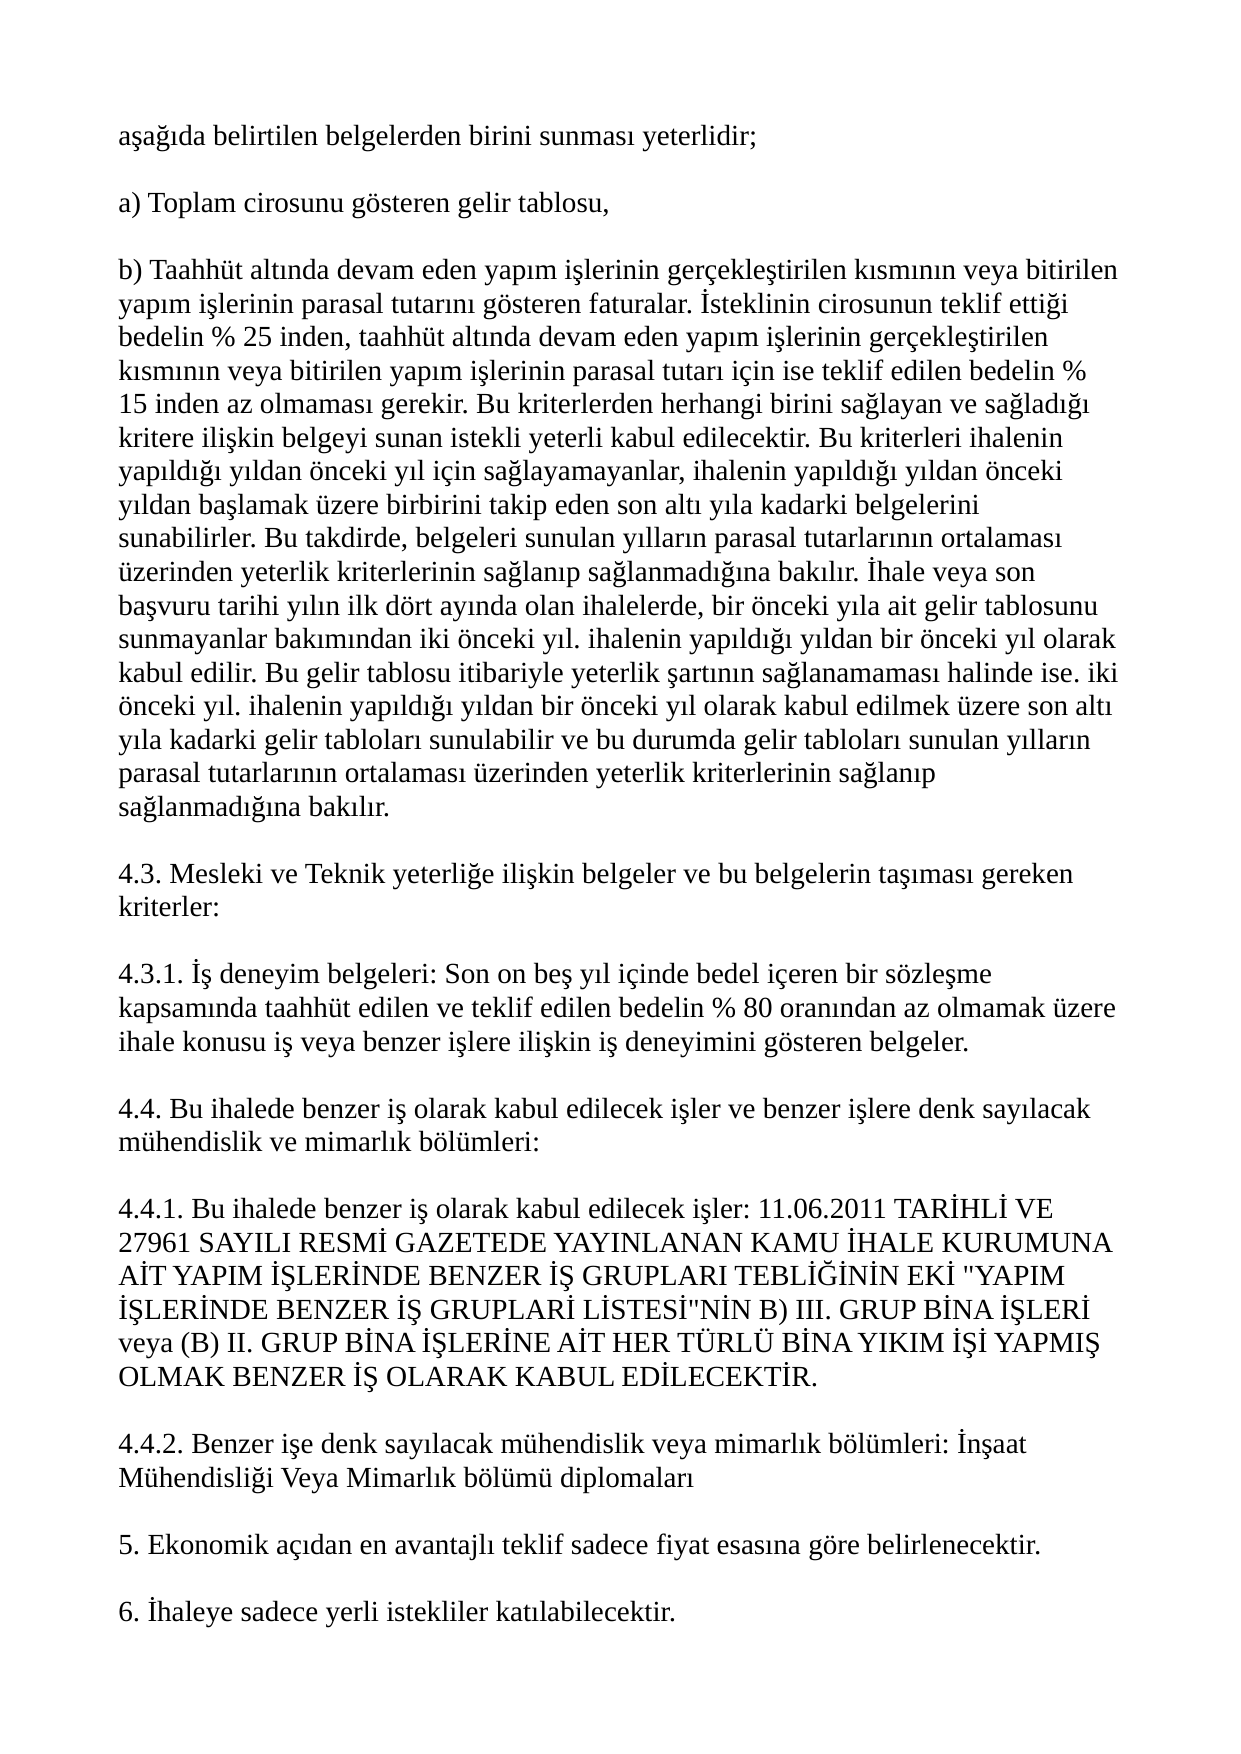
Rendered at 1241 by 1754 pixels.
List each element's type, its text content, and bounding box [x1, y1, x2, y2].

text 4.4.1. Bu ihalede benzer iş olarak kabul edilecek işler: 11.06.2011 TARİHLİ VE 27961 SAYILI RESMİ GAZETEDE YAYINLANAN KAMU İHALE KURUMUNA AİT YAPIM İŞLERİNDE BENZER İŞ GRUPLARI TEBLİĞİNİN EKİ "YAPIM İŞLERİNDE BENZER İŞ GRUPLARİ LİSTESİ"NİN B) III. GRUP BİNA İŞLERİ veya (B) II. GRUP BİNA İŞLERİNE AİT HER TÜRLÜ BİNA YIKIM İŞİ YAPMIŞ OLMAK BENZER İŞ OLARAK KABUL EDİLECEKTİR. [118, 1191, 1122, 1393]
text 6. İhaleye sadece yerli istekliler katılabilecektir. [118, 1594, 1122, 1627]
text a) Toplam cirosunu gösteren gelir tablosu, [118, 185, 1122, 219]
text 4.4.2. Benzer işe denk sayılacak mühendislik veya mimarlık bölümleri: İnşaat Mühendisliği Veya Mimarlık bölümü diplomaları [118, 1426, 1122, 1493]
text 5. Ekonomik açıdan en avantajlı teklif sadece fiyat esasına göre belirlenecektir. [118, 1527, 1122, 1560]
text 4.3.1. İş deneyim belgeleri: Son on beş yıl içinde bedel içeren bir sözleşme kapsamında taahhüt edilen ve teklif edilen bedelin % 80 oranından az olmamak üzere ihale konusu iş veya benzer işlere ilişkin iş deneyimini gösteren belgeler. [118, 957, 1122, 1057]
text 4.3. Mesleki ve Teknik yeterliğe ilişkin belgeler ve bu belgelerin taşıması gereken kriterler: [118, 856, 1122, 923]
text 4.4. Bu ihalede benzer iş olarak kabul edilecek işler ve benzer işlere denk sayılacak mühendislik ve mimarlık bölümleri: [118, 1091, 1122, 1158]
text aşağıda belirtilen belgelerden birini sunması yeterlidir; [118, 118, 1122, 152]
text b) Taahhüt altında devam eden yapım işlerinin gerçekleştirilen kısmının veya bitirilen yapım işlerinin parasal tutarını gösteren faturalar. İsteklinin cirosunun teklif ettiği bedelin % 25 inden, taahhüt altında devam eden yapım işlerinin gerçekleştirilen kısmının veya bitirilen yapım işlerinin parasal tutarı için ise teklif edilen bedelin % 15 inden az olmaması gerekir. Bu kriterlerden herhangi birini sağlayan ve sağladığı kritere ilişkin belgeyi sunan istekli yeterli kabul edilecektir. Bu kriterleri ihalenin yapıldığı yıldan önceki yıl için sağlayamayanlar, ihalenin yapıldığı yıldan önceki yıldan başlamak üzere birbirini takip eden son altı yıla kadarki belgelerini sunabilirler. Bu takdirde, belgeleri sunulan yılların parasal tutarlarının ortalaması üzerinden yeterlik kriterlerinin sağlanıp sağlanmadığına bakılır. İhale veya son başvuru tarihi yılın ilk dört ayında olan ihalelerde, bir önceki yıla ait gelir tablosunu sunmayanlar bakımından iki önceki yıl. ihalenin yapıldığı yıldan bir önceki yıl olarak kabul edilir. Bu gelir tablosu itibariyle yeterlik şartının sağlanamaması halinde ise. iki önceki yıl. ihalenin yapıldığı yıldan bir önceki yıl olarak kabul edilmek üzere son altı yıla kadarki gelir tabloları sunulabilir ve bu durumda gelir tabloları sunulan yılların parasal tutarlarının ortalaması üzerinden yeterlik kriterlerinin sağlanıp sağlanmadığına bakılır. [118, 252, 1122, 822]
